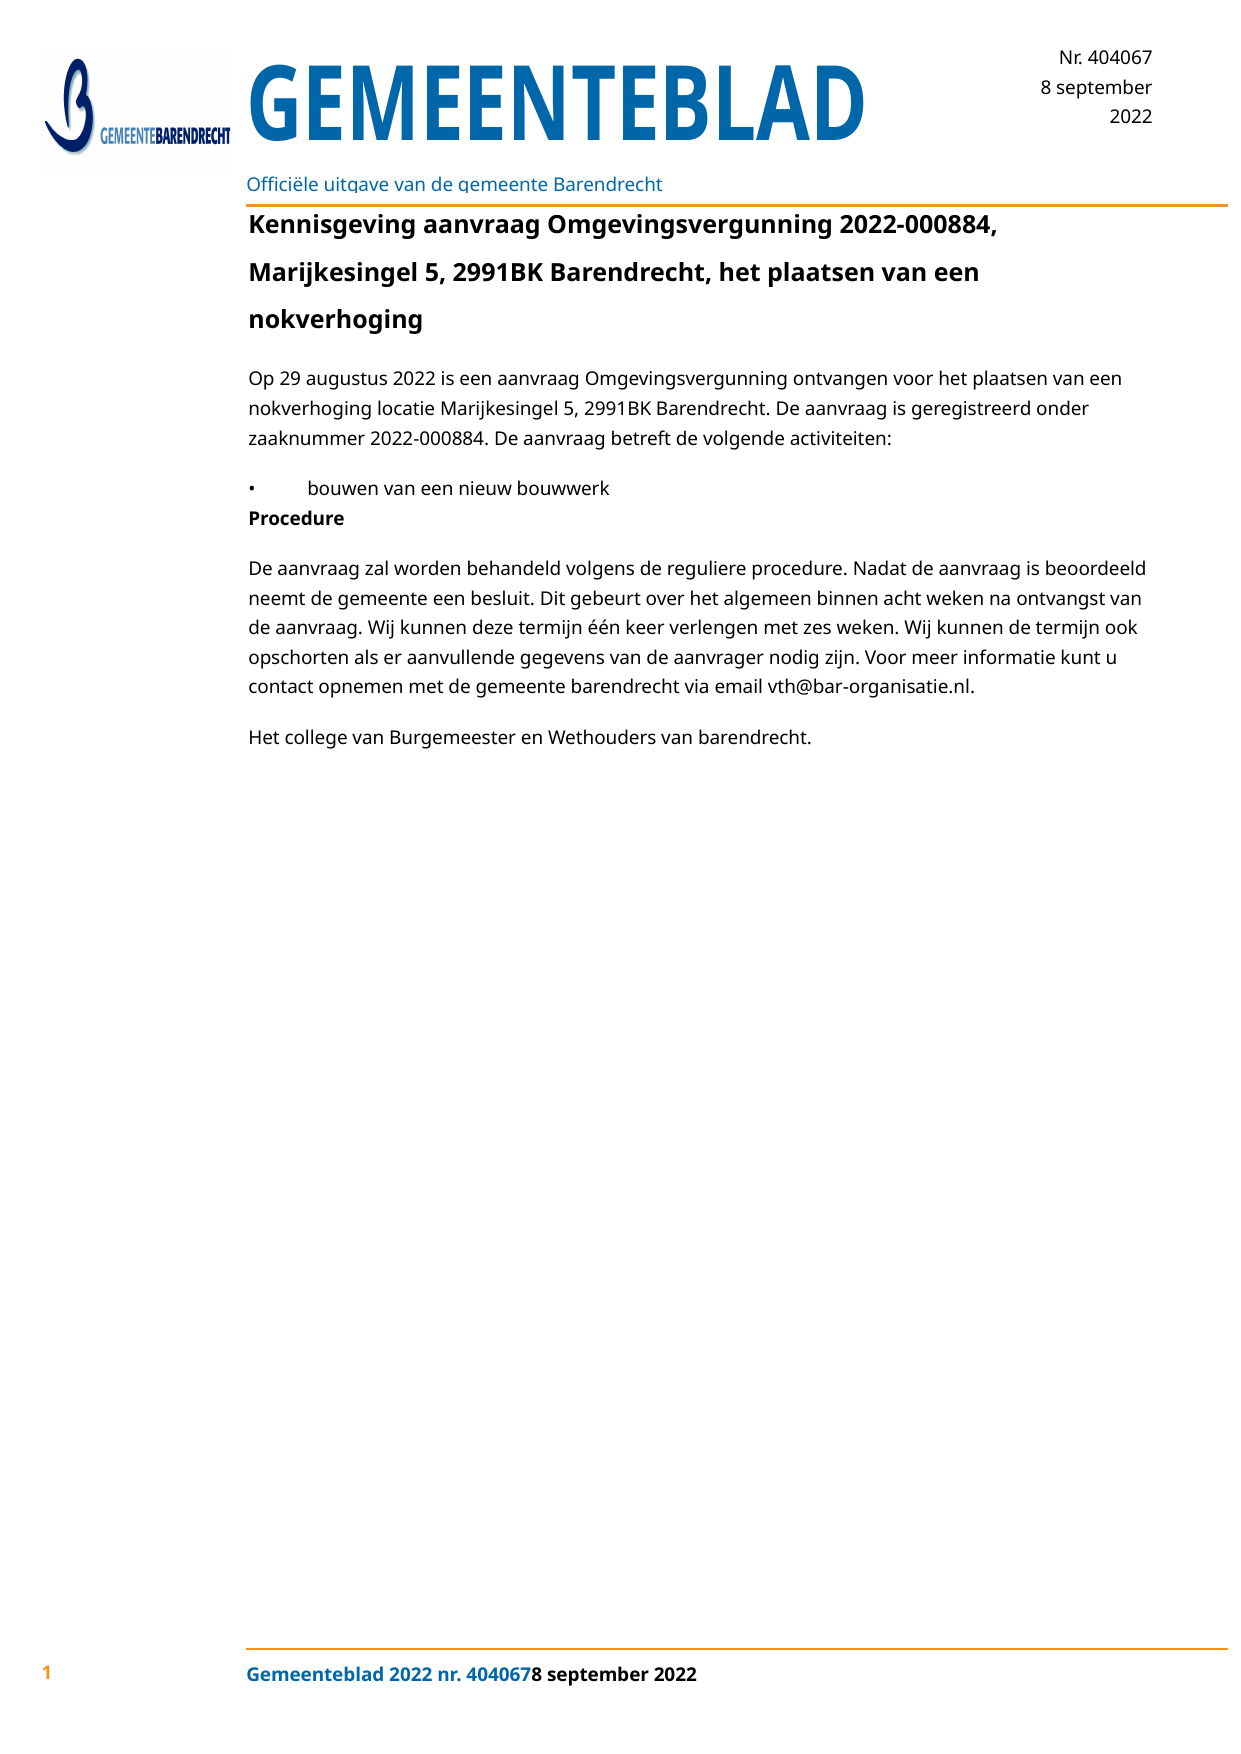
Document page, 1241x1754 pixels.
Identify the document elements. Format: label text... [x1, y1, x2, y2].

picture [41, 47, 231, 172]
list bouwen van een nieuw bouwwerk [248, 475, 1152, 501]
text Kennisgeving aanvraag Omgevingsvergunning 2022-000884, Marijkesingel 5, 2991BK Barendrecht, het plaatsen van een nokverhoging [248, 207, 1152, 336]
text Procedure [248, 505, 1152, 530]
text Het college van Burgemeester en Wethouders van barendrecht. [248, 724, 1152, 749]
text De aanvraag zal worden behandeld volgens de reguliere procedure. Nadat de aanvraag is beoordeeld neemt de gemeente een besluit. Dit gebeurt over het algemeen binnen acht weken na ontvangst van de aanvraag. Wij kunnen deze termijn één keer verlengen met zes weken. Wij kunnen de termijn ook opschorten als er aanvullende gegevens van de aanvrager nodig zijn. Voor meer informatie kunt u contact opnemen met de gemeente barendrecht via email vth@bar-organisatie.nl. [248, 555, 1152, 699]
text Op 29 augustus 2022 is een aanvraag Omgevingsvergunning ontvangen voor het plaatsen van een nokverhoging locatie Marijkesingel 5, 2991BK Barendrecht. De aanvraag is geregistreerd onder zaaknummer 2022-000884. De aanvraag betreft de volgende activiteiten: [248, 366, 1152, 450]
